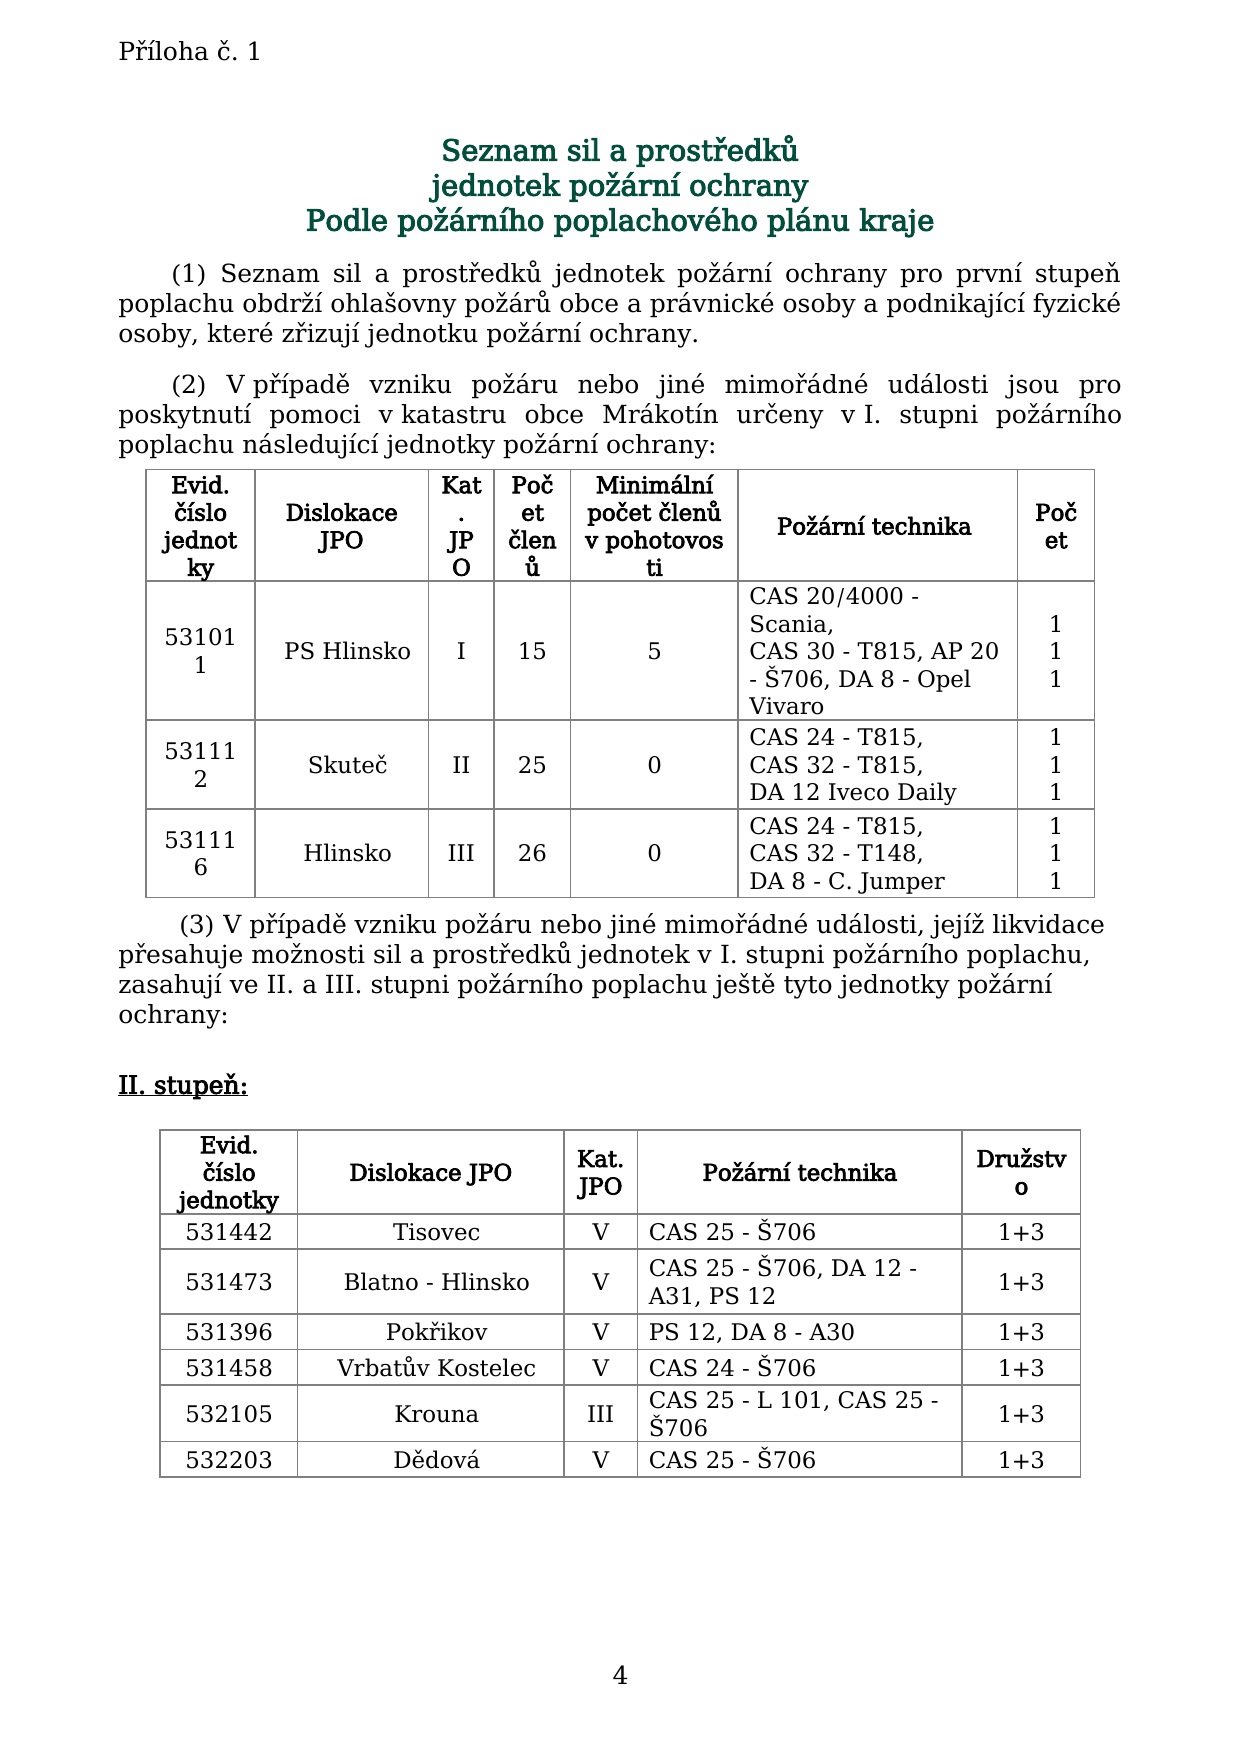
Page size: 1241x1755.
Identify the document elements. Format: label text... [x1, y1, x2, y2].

text (2) V případě vzniku požáru nebo jiné mimořádné události jsou pro poskytnutí pomoci v katastru obce Mrákotín určeny v I. stupni požárního poplachu následující jednotky požární ochrany: [118, 368, 1122, 458]
table_cell 0 [571, 810, 737, 896]
table_cell 531473 [161, 1250, 297, 1313]
table_header Evid. číslo jednotky [161, 1131, 297, 1213]
table_cell III [565, 1386, 637, 1441]
text (1) Seznam sil a prostředků jednotek požární ochrany pro první stupeň poplachu obdrží ohlašovny požárů obce a právnické osoby a podnikající fyzické osoby, které zřizují jednotku požární ochrany. [118, 257, 1122, 347]
table_cell CAS 24 - Š706 [638, 1350, 961, 1384]
table_cell Hlinsko [256, 810, 428, 896]
table_cell III [429, 810, 493, 896]
table_header Kat. JPO [565, 1131, 637, 1213]
table_cell CAS 24 - T815, CAS 32 - T148, DA 8 - C. Jumper [739, 810, 1017, 896]
text Příloha č. 1 [118, 35, 1122, 65]
table_header Počet [1018, 470, 1094, 580]
table_header Družstvo [963, 1131, 1080, 1213]
table_cell V [565, 1350, 637, 1384]
table_cell CAS 25 - Š706 [638, 1215, 961, 1248]
table_header Požární technika [739, 470, 1017, 580]
table_header Dislokace JPO [256, 470, 428, 580]
table_cell I [429, 582, 493, 719]
table_cell 532105 [161, 1386, 297, 1441]
table_cell Tisovec [298, 1215, 563, 1248]
text (3) V případě vzniku požáru nebo jiné mimořádné události, jejíž likvidace přesahuje možnosti sil a prostředků jednotek v I. stupni požárního poplachu, zasahují ve II. a III. stupni požárního poplachu ještě tyto jednotky požární ochrany: [118, 908, 1122, 1028]
table_cell CAS 25 - Š706 [638, 1442, 961, 1476]
table_cell 531396 [161, 1315, 297, 1349]
table_cell Pokřikov [298, 1315, 563, 1349]
table_cell 1+3 [963, 1350, 1080, 1384]
table_header Kat. JPO [429, 470, 493, 580]
table_cell 531112 [147, 721, 254, 808]
table_cell Blatno - Hlinsko [298, 1250, 563, 1313]
table_cell 1+3 [963, 1215, 1080, 1248]
table_header Evid. číslo jednotky [147, 470, 254, 580]
table_cell CAS 24 - T815, CAS 32 - T815, DA 12 Iveco Daily [739, 721, 1017, 808]
table_header Minimální počet členů v pohotovosti [571, 470, 737, 580]
table_cell Dědová [298, 1442, 563, 1476]
text II. stupeň: [118, 1069, 1122, 1099]
table_cell 1+3 [963, 1386, 1080, 1441]
table_cell 1 1 1 [1018, 721, 1094, 808]
table_cell CAS 25 - Š706, DA 12 - A31, PS 12 [638, 1250, 961, 1313]
table_cell 531116 [147, 810, 254, 896]
table_cell 1 1 1 [1018, 582, 1094, 719]
table_cell 1+3 [963, 1250, 1080, 1313]
table_cell 1+3 [963, 1442, 1080, 1476]
table_cell 1+3 [963, 1315, 1080, 1349]
table_cell Vrbatův Kostelec [298, 1350, 563, 1384]
table_cell 25 [495, 721, 570, 808]
table_cell Skuteč [256, 721, 428, 808]
table_cell 532203 [161, 1442, 297, 1476]
table_cell Krouna [298, 1386, 563, 1441]
table_cell 26 [495, 810, 570, 896]
table_cell V [565, 1315, 637, 1349]
table_cell II [429, 721, 493, 808]
table_header Počet členů [495, 470, 570, 580]
subtitle Seznam sil a prostředků jednotek požární ochrany Podle požárního poplachového plánu kraje [118, 132, 1122, 237]
table_header Dislokace JPO [298, 1131, 563, 1213]
table_cell PS 12, DA 8 - A30 [638, 1315, 961, 1349]
table_cell 531011 [147, 582, 254, 719]
table_cell 1 1 1 [1018, 810, 1094, 896]
table_cell V [565, 1250, 637, 1313]
table_cell V [565, 1442, 637, 1476]
table_cell V [565, 1215, 637, 1248]
table_cell 531458 [161, 1350, 297, 1384]
table_cell 5 [571, 582, 737, 719]
table_cell 0 [571, 721, 737, 808]
table_cell 531442 [161, 1215, 297, 1248]
table_cell 15 [495, 582, 570, 719]
table_header Požární technika [638, 1131, 961, 1213]
table_cell PS Hlinsko [256, 582, 428, 719]
table_cell CAS 25 - L 101, CAS 25 - Š706 [638, 1386, 961, 1441]
table_cell CAS 20/4000 - Scania, CAS 30 - T815, AP 20 - Š706, DA 8 - Opel Vivaro [739, 582, 1017, 719]
